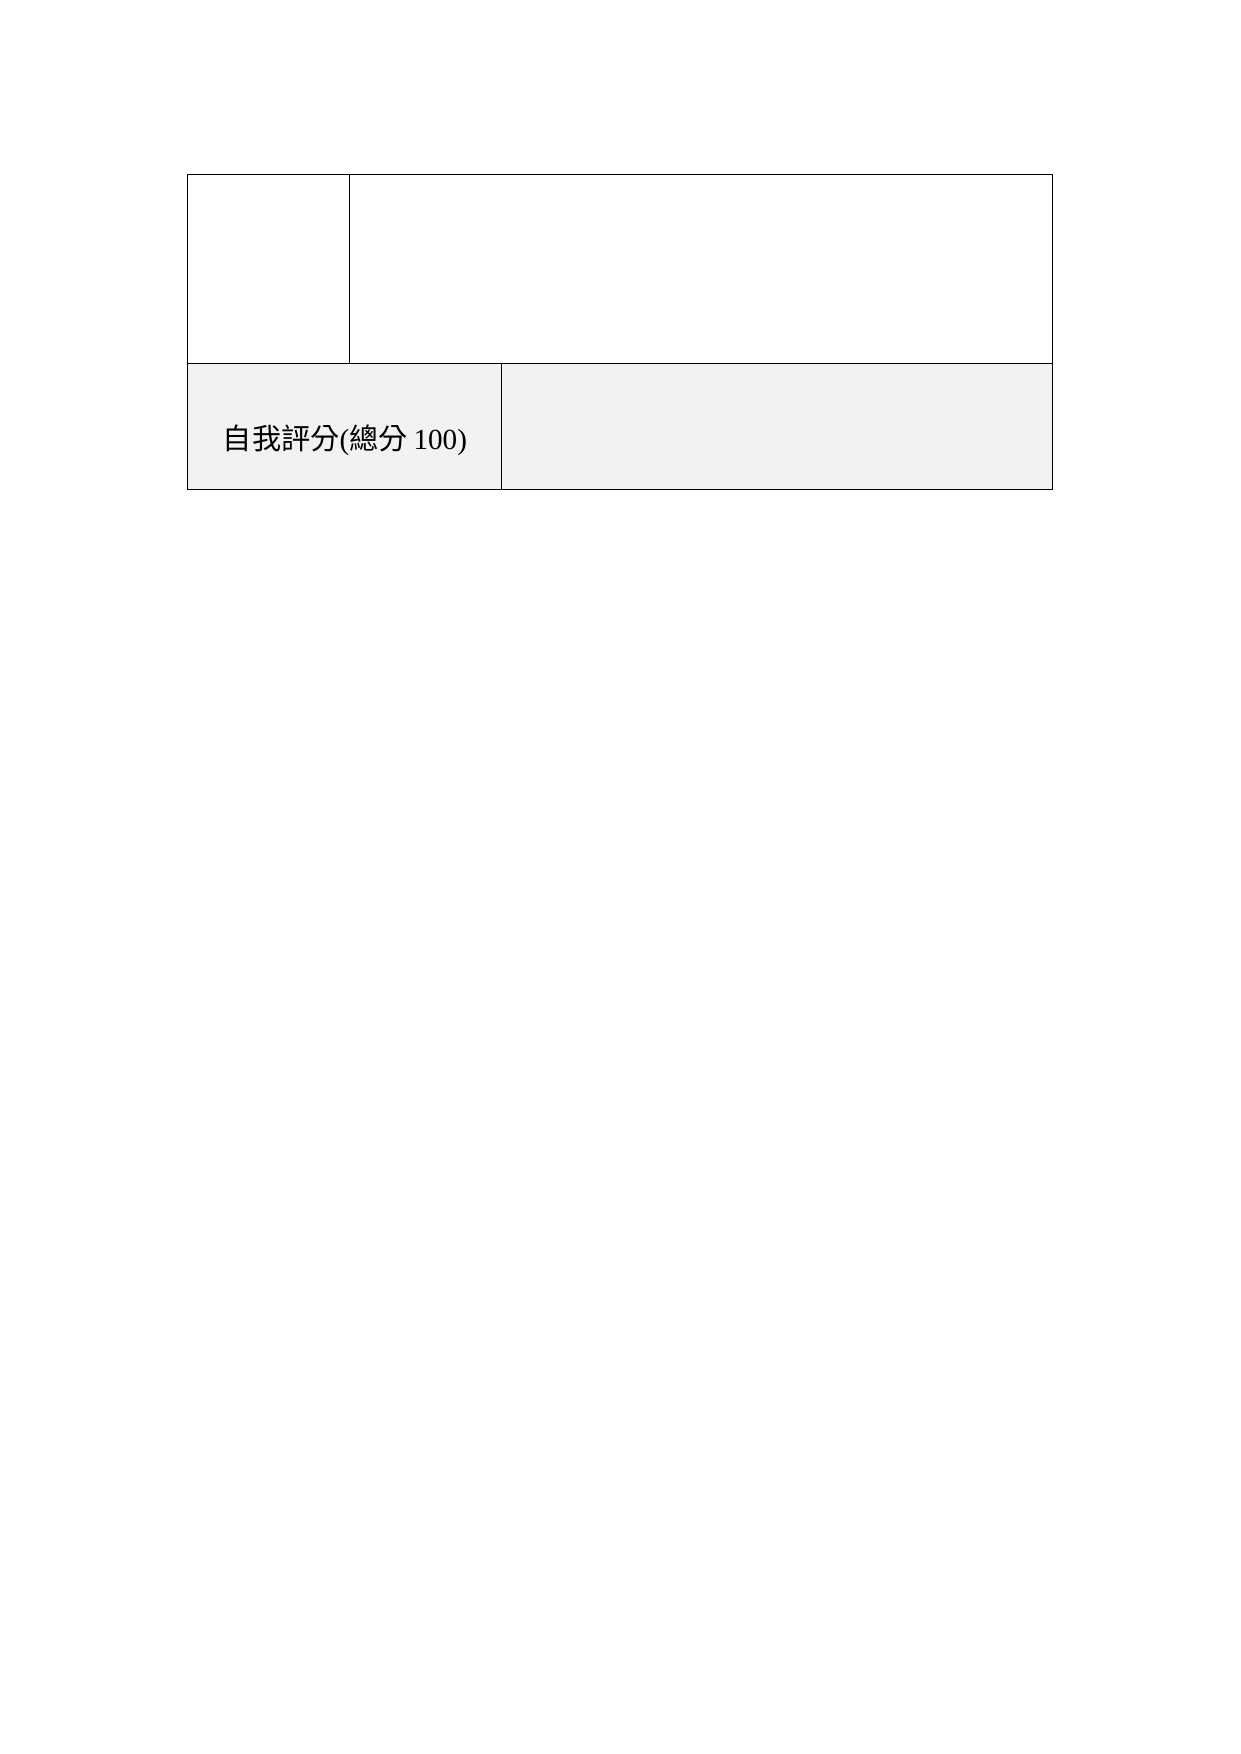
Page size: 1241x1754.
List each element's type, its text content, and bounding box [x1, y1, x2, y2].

table_cell [350, 175, 1052, 363]
table_cell [502, 364, 1052, 489]
table_cell 自我評分(總分100) [188, 364, 501, 489]
table_cell [188, 175, 349, 363]
